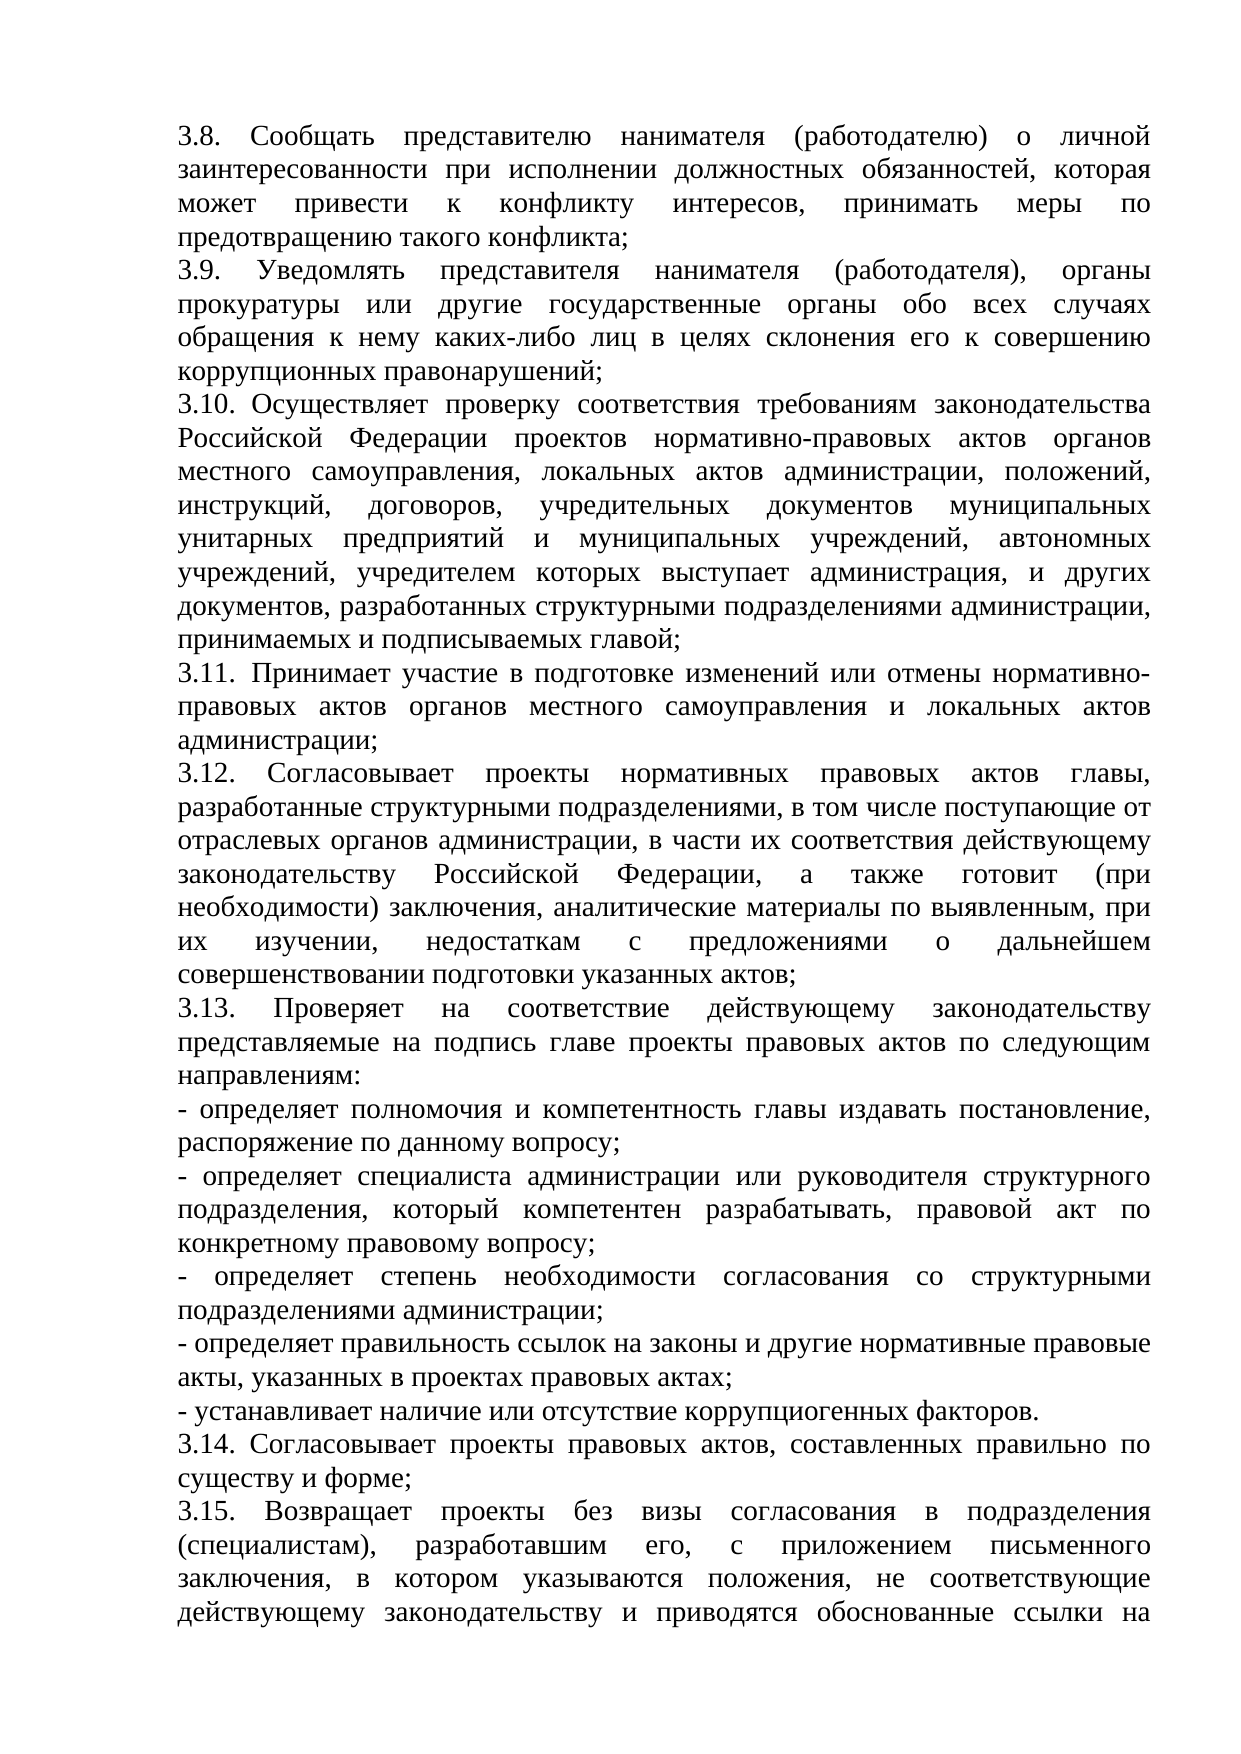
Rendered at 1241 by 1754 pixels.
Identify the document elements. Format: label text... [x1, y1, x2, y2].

text 3.11. Принимает участие в подготовке изменений или отмены нормативно-правовых актов органов местного самоуправления и локальных актов администрации; [177, 655, 1152, 755]
text - определяет полномочия и компетентность главы издавать постановление, распоряжение по данному вопросу; [177, 1091, 1152, 1158]
text - определяет степень необходимости согласования со структурными подразделениями администрации; [177, 1258, 1152, 1326]
text 3.12. Согласовывает проекты нормативных правовых актов главы, разработанные структурными подразделениями, в том числе поступающие от отраслевых органов администрации, в части их соответствия действующему законодательству Российской Федерации, а также готовит (при необходимости) заключения, аналитические материалы по выявленным, при их изучении, недостаткам с предложениями о дальнейшем совершенствовании подготовки указанных актов; [177, 755, 1152, 990]
text 3.8. Сообщать представителю нанимателя (работодателю) о личной заинтересованности при исполнении должностных обязанностей, которая может привести к конфликту интересов, принимать меры по предотвращению такого конфликта; [177, 118, 1152, 252]
text 3.13. Проверяет на соответствие действующему законодательству представляемые на подпись главе проекты правовых актов по следующим направлениям: [177, 990, 1152, 1091]
text - устанавливает наличие или отсутствие коррупциогенных факторов. [177, 1393, 1152, 1426]
text - определяет специалиста администрации или руководителя структурного подразделения, который компетентен разрабатывать, правовой акт по конкретному правовому вопросу; [177, 1158, 1152, 1258]
text 3.14. Согласовывает проекты правовых актов, составленных правильно по существу и форме; [177, 1426, 1152, 1493]
text 3.9. Уведомлять представителя нанимателя (работодателя), органы прокуратуры или другие государственные органы обо всех случаях обращения к нему каких-либо лиц в целях склонения его к совершению коррупционных правонарушений; [177, 252, 1152, 386]
text - определяет правильность ссылок на законы и другие нормативные правовые акты, указанных в проектах правовых актах; [177, 1326, 1152, 1393]
text 3.10. Осуществляет проверку соответствия требованиям законодательства Российской Федерации проектов нормативно-правовых актов органов местного самоуправления, локальных актов администрации, положений, инструкций, договоров, учредительных документов муниципальных унитарных предприятий и муниципальных учреждений, автономных учреждений, учредителем которых выступает администрация, и других документов, разработанных структурными подразделениями администрации, принимаемых и подписываемых главой; [177, 386, 1152, 655]
text 3.15. Возвращает проекты без визы согласования в подразделения (специалистам), разработавшим его, с приложением письменного заключения, в котором указываются положения, не соответствующие действующему законодательству и приводятся обоснованные ссылки на [177, 1493, 1152, 1627]
